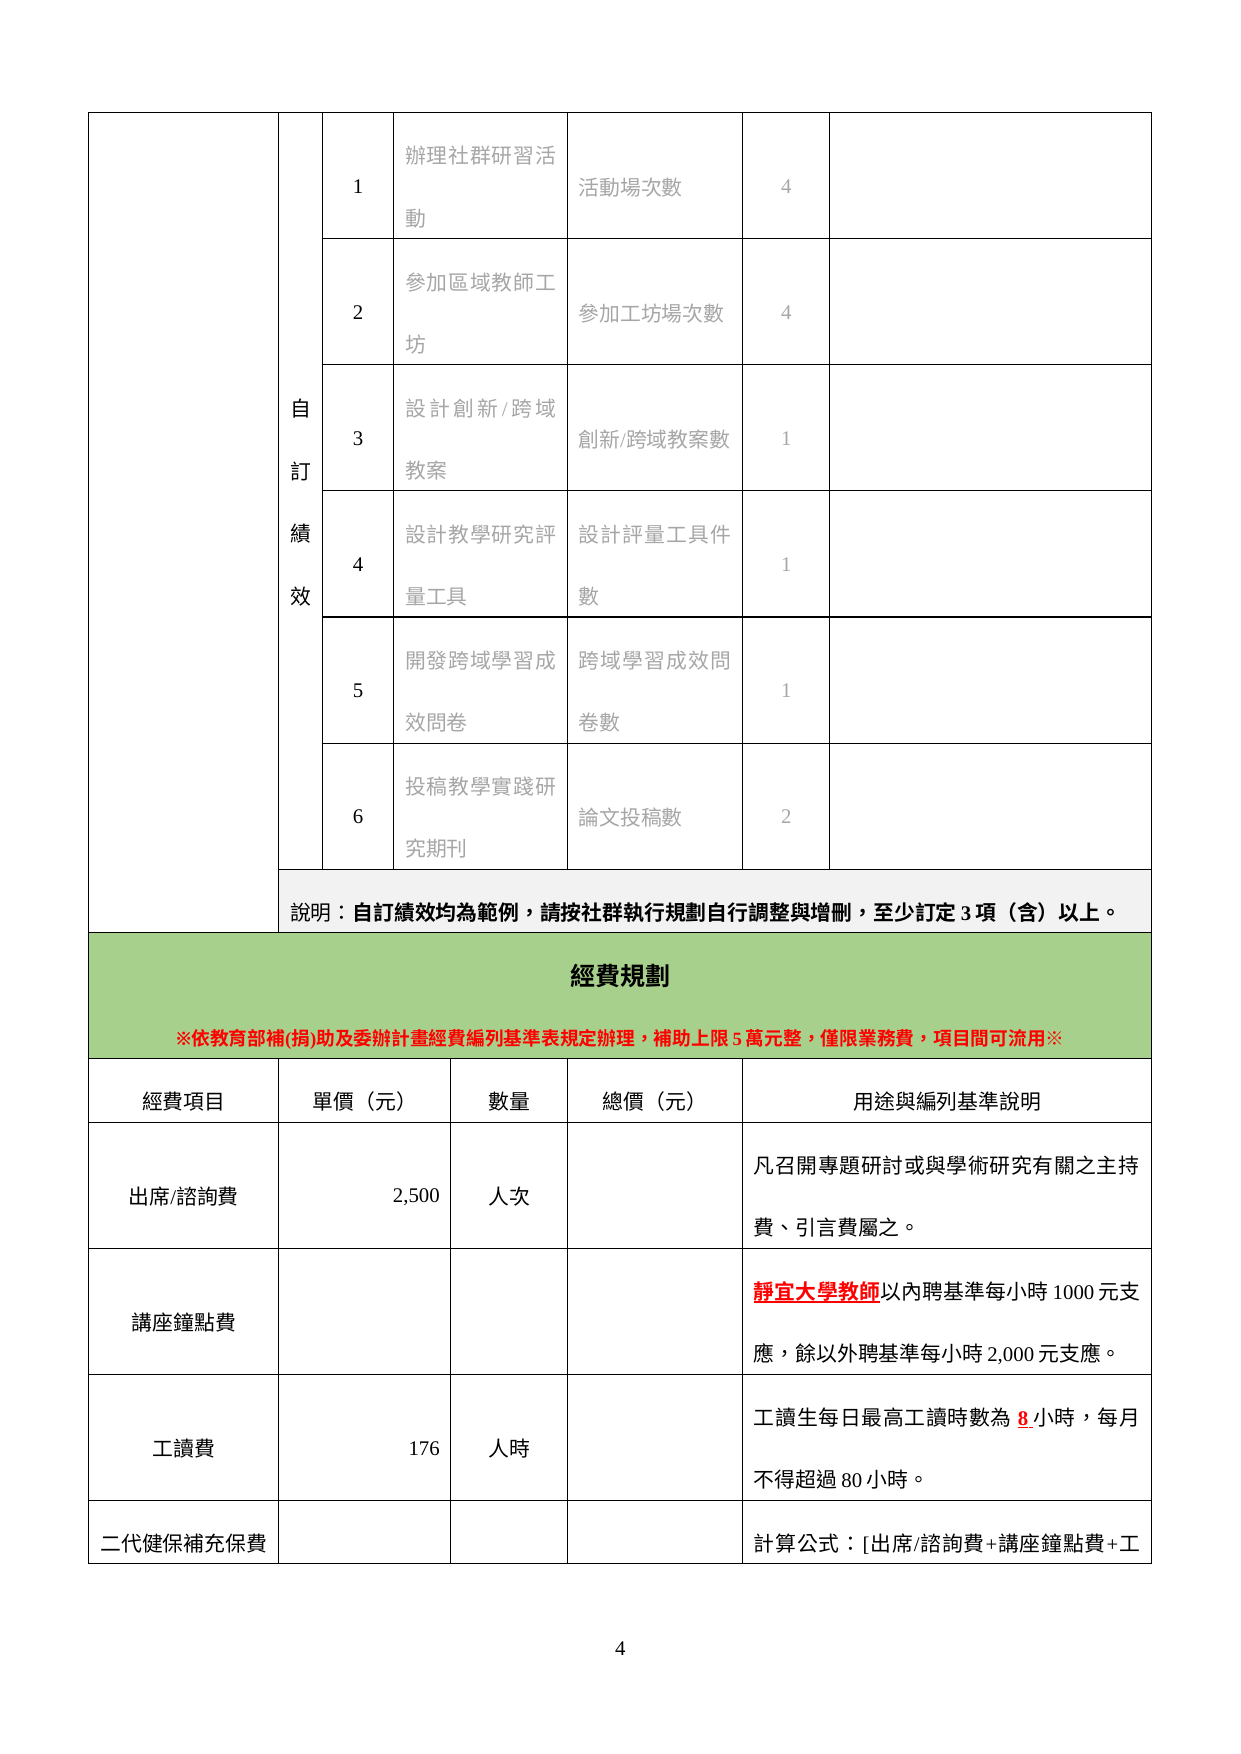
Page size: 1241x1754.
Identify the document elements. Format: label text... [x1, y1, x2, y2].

table_cell [568, 1249, 742, 1374]
table_cell 176 [279, 1375, 450, 1500]
table_cell 設計創新/跨域教案 [394, 365, 567, 490]
table_cell [830, 491, 1151, 616]
table_cell [568, 1123, 742, 1248]
table_cell 出席/諮詢費 [89, 1123, 278, 1248]
table_cell 設計評量工具件數 [568, 491, 742, 616]
table_cell [89, 113, 278, 932]
table_cell 2,500 [279, 1123, 450, 1248]
table_cell 自訂績效 [279, 113, 322, 868]
table_cell 人時 [451, 1375, 567, 1500]
table_cell 靜宜大學教師以內聘基準每小時1000元支應，餘以外聘基準每小時2,000元支應。 [743, 1249, 1151, 1374]
table_cell 單價（元） [279, 1059, 450, 1122]
table_cell [830, 113, 1151, 238]
table_cell 經費規劃 ※依教育部補(捐)助及委辦計畫經費編列基準表規定辦理，補助上限5萬元整，僅限業務費，項目間可流用※ [89, 933, 1151, 1058]
table_cell 1 [743, 365, 829, 490]
table_cell 參加區域教師工坊 [394, 239, 567, 364]
table_cell 2 [323, 239, 393, 364]
table_cell 講座鐘點費 [89, 1249, 278, 1374]
table_cell [279, 1501, 450, 1563]
table_cell 數量 [451, 1059, 567, 1122]
table_cell 說明：自訂績效均為範例，請按社群執行規劃自行調整與增刪，至少訂定3項（含）以上。 [279, 870, 1151, 932]
table_cell 2 [743, 744, 829, 868]
table_cell 計算公式：[出席/諮詢費+講座鐘點費+工 [743, 1501, 1151, 1563]
table_cell 經費項目 [89, 1059, 278, 1122]
table_cell 工讀費 [89, 1375, 278, 1500]
table_cell 跨域學習成效問卷數 [568, 618, 742, 742]
table_cell 1 [743, 491, 829, 616]
table_cell 工讀生每日最高工讀時數為8小時，每月不得超過80小時。 [743, 1375, 1151, 1500]
table_cell [830, 744, 1151, 868]
table_cell 1 [743, 618, 829, 742]
table_cell 參加工坊場次數 [568, 239, 742, 364]
table_cell 人次 [451, 1123, 567, 1248]
table_cell 二代健保補充保費 [89, 1501, 278, 1563]
table_cell 4 [743, 239, 829, 364]
table_cell 開發跨域學習成效問卷 [394, 618, 567, 742]
table_cell 4 [323, 491, 393, 616]
table_cell [568, 1375, 742, 1500]
table_cell [451, 1249, 567, 1374]
table_cell 設計教學研究評量工具 [394, 491, 567, 616]
table_cell 辦理社群研習活動 [394, 113, 567, 238]
table_cell 活動場次數 [568, 113, 742, 238]
table_cell [830, 365, 1151, 490]
table_cell [830, 618, 1151, 742]
table_cell 4 [743, 113, 829, 238]
table_cell [451, 1501, 567, 1563]
table_cell 凡召開專題研討或與學術研究有關之主持費、引言費屬之。 [743, 1123, 1151, 1248]
table_cell 創新/跨域教案數 [568, 365, 742, 490]
table_cell [830, 239, 1151, 364]
table_cell 5 [323, 618, 393, 742]
table_cell 用途與編列基準說明 [743, 1059, 1151, 1122]
table_cell [568, 1501, 742, 1563]
table_cell 3 [323, 365, 393, 490]
table_cell [279, 1249, 450, 1374]
table_cell 投稿教學實踐研究期刊 [394, 744, 567, 868]
table_cell 論文投稿數 [568, 744, 742, 868]
table_cell 6 [323, 744, 393, 868]
table_cell 1 [323, 113, 393, 238]
table_cell 總價（元） [568, 1059, 742, 1122]
